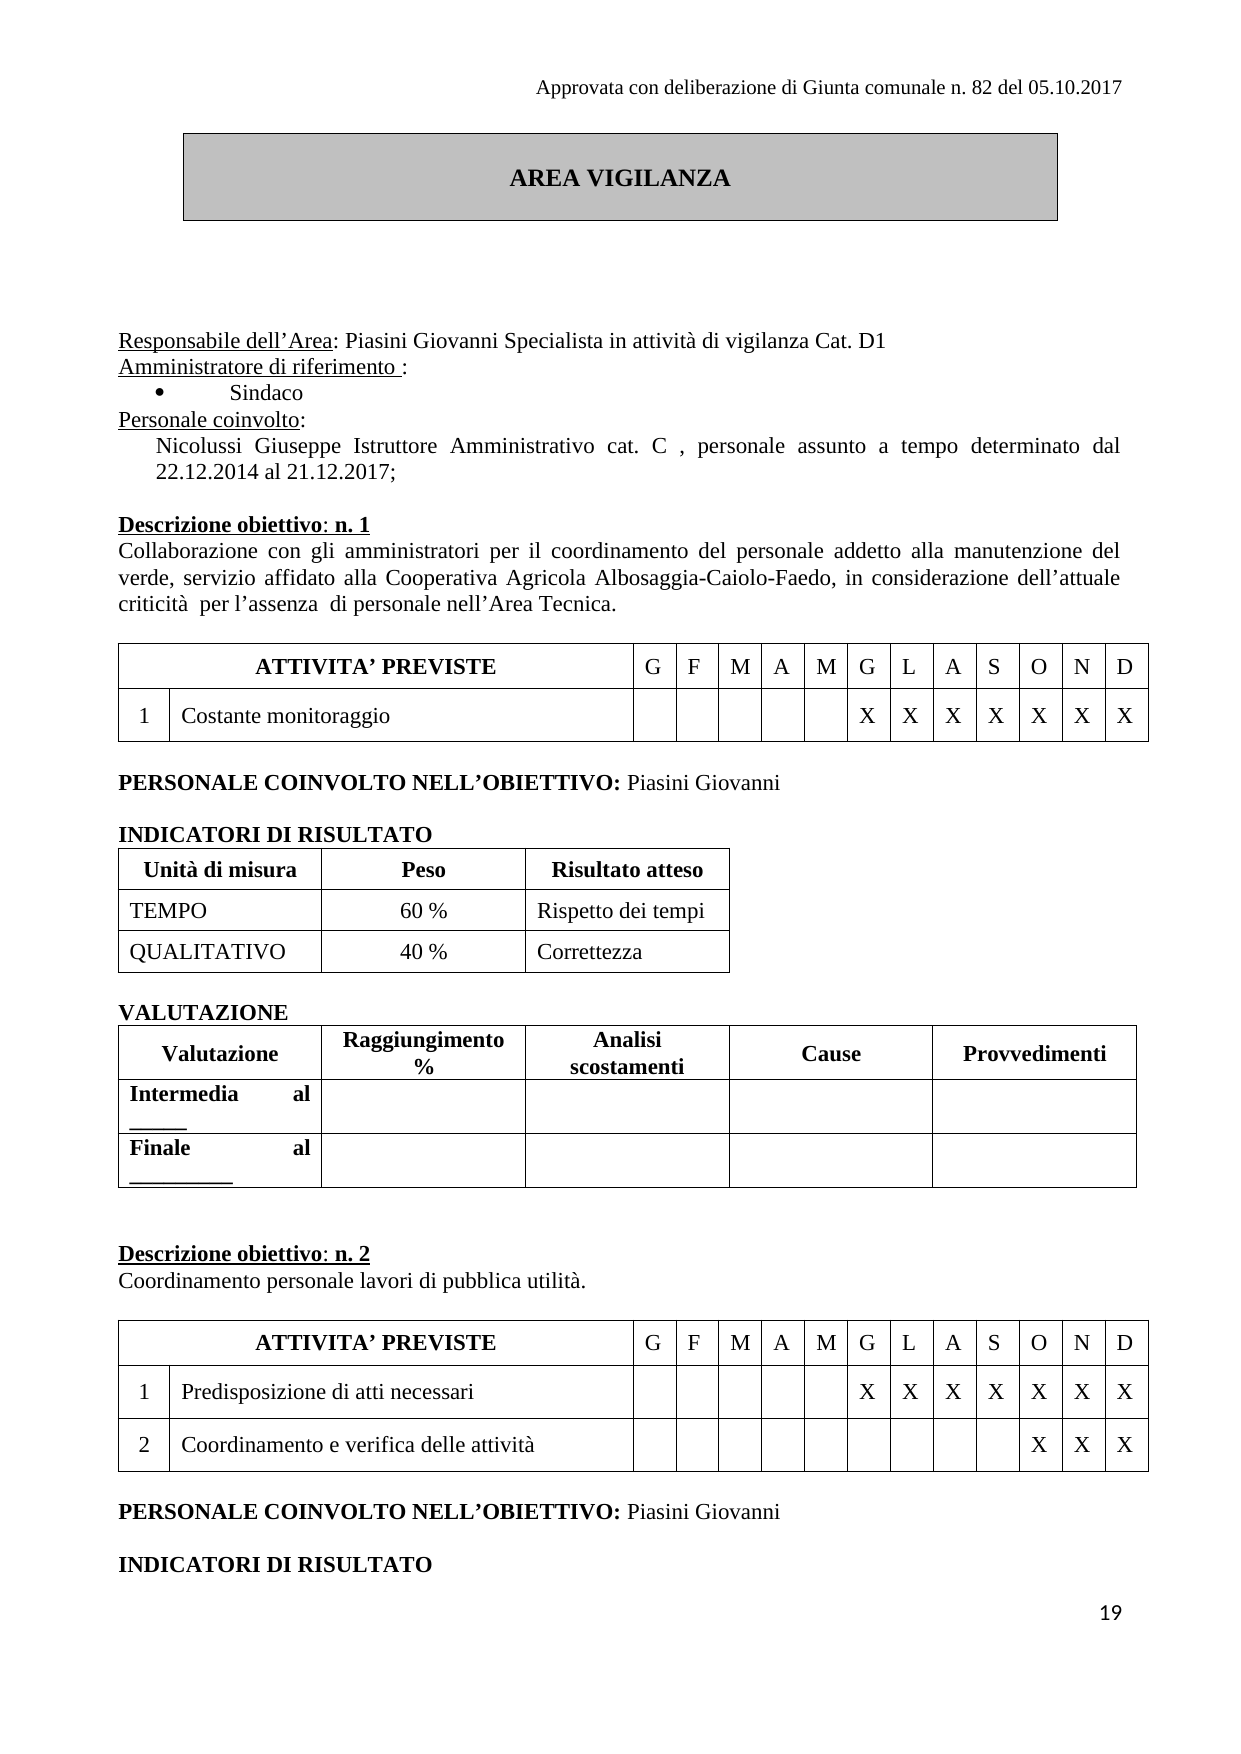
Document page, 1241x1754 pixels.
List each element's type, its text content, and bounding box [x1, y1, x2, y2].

table_header O [1020, 644, 1062, 688]
table_cell [934, 1419, 976, 1471]
table_header Analisi scostamenti [526, 1026, 729, 1079]
text INDICATORI DI RISULTATO [118, 821, 1122, 848]
table_cell [677, 689, 718, 741]
table_cell X [1020, 689, 1062, 741]
table_header G [634, 1321, 676, 1364]
table_header G [848, 644, 890, 688]
list Sindaco [156, 379, 1122, 406]
table_cell TEMPO [119, 890, 321, 930]
table_header M [805, 1321, 847, 1364]
table_cell Costante monitoraggio [170, 689, 633, 741]
table_cell [762, 1419, 804, 1471]
table_cell [933, 1134, 1136, 1187]
table_header Valutazione [119, 1026, 321, 1079]
table_cell [677, 1419, 718, 1471]
table_cell [730, 1134, 932, 1187]
text Collaborazione con gli amministratori per il coordinamento del personale addetto alla manutenzione del verde, servizio affidato alla Cooperativa Agricola Albosaggia-Caiolo-Faedo, in considerazione dell’attuale criticità per l’assenza di personale nell’Area Tecnica. [118, 537, 1122, 617]
table_cell [730, 1080, 932, 1133]
text Amministratore di riferimento : [118, 353, 1122, 379]
text INDICATORI DI RISULTATO [118, 1551, 1122, 1577]
text Coordinamento personale lavori di pubblica utilità. [118, 1267, 1122, 1293]
table_cell X [848, 689, 890, 741]
table_header F [677, 644, 718, 688]
table_cell [322, 1134, 525, 1187]
table_cell X [977, 689, 1019, 741]
table_header Unità di misura [119, 849, 321, 889]
table_header A [934, 644, 976, 688]
table_header D [1106, 1321, 1148, 1364]
table_header Peso [322, 849, 525, 889]
table_header AREA VIGILANZA [184, 134, 1057, 220]
table_cell X [891, 689, 933, 741]
table_cell X [1020, 1366, 1062, 1418]
table_cell [977, 1419, 1019, 1471]
table_header A [762, 644, 804, 688]
table_header Risultato atteso [526, 849, 729, 889]
table_cell X [848, 1366, 890, 1418]
table_cell X [1106, 1419, 1148, 1471]
table_cell X [891, 1366, 933, 1418]
text VALUTAZIONE [118, 999, 1122, 1025]
table_header S [977, 1321, 1019, 1364]
table_cell [322, 1080, 525, 1133]
table_cell [719, 1366, 761, 1418]
table_header L [891, 644, 933, 688]
table_cell [891, 1419, 933, 1471]
table_header N [1063, 1321, 1105, 1364]
table_cell 1 [119, 1366, 169, 1418]
table_cell [634, 1366, 676, 1418]
text Responsabile dell’Area: Piasini Giovanni Specialista in attività di vigilanza Cat. D1 [118, 327, 1122, 353]
table_cell Correttezza [526, 931, 729, 972]
table_cell [526, 1134, 729, 1187]
table_cell Finale al _________ [119, 1134, 321, 1187]
table_header O [1020, 1321, 1062, 1364]
table_header M [719, 644, 761, 688]
table_cell X [1063, 689, 1105, 741]
text Nicolussi Giuseppe Istruttore Amministrativo cat. C , personale assunto a tempo determinato dal 22.12.2014 al 21.12.2017; [156, 432, 1122, 485]
table_header Provvedimenti [933, 1026, 1136, 1079]
table_cell 1 [119, 689, 169, 741]
table_header Raggiungimento % [322, 1026, 525, 1079]
table_cell [677, 1366, 718, 1418]
table_header G [848, 1321, 890, 1364]
table_cell X [934, 1366, 976, 1418]
table_header L [891, 1321, 933, 1364]
text Personale coinvolto: [118, 406, 1122, 432]
table_cell [805, 1419, 847, 1471]
table_header F [677, 1321, 718, 1364]
table_cell X [1063, 1419, 1105, 1471]
table_header G [634, 644, 676, 688]
table_cell 2 [119, 1419, 169, 1471]
table_cell QUALITATIVO [119, 931, 321, 972]
table_cell Coordinamento e verifica delle attività [170, 1419, 633, 1471]
table_cell [719, 1419, 761, 1471]
table_cell X [934, 689, 976, 741]
table_header M [719, 1321, 761, 1364]
table_header S [977, 644, 1019, 688]
table_cell Intermedia al _____ [119, 1080, 321, 1133]
table_cell X [1063, 1366, 1105, 1418]
table_header N [1063, 644, 1105, 688]
table_cell [634, 689, 676, 741]
table_header A [934, 1321, 976, 1364]
table_cell Predisposizione di atti necessari [170, 1366, 633, 1418]
table_header ATTIVITA’ PREVISTE [119, 644, 633, 688]
table_cell [762, 689, 804, 741]
table_cell X [1106, 1366, 1148, 1418]
table_cell [933, 1080, 1136, 1133]
text PERSONALE COINVOLTO NELL’OBIETTIVO: Piasini Giovanni [118, 768, 1122, 795]
table_cell [762, 1366, 804, 1418]
table_header D [1106, 644, 1148, 688]
table_header Cause [730, 1026, 932, 1079]
table_cell [719, 689, 761, 741]
table_cell [526, 1080, 729, 1133]
table_cell [634, 1419, 676, 1471]
table_cell X [977, 1366, 1019, 1418]
table_header A [762, 1321, 804, 1364]
text PERSONALE COINVOLTO NELL’OBIETTIVO: Piasini Giovanni [118, 1498, 1122, 1524]
table_cell Rispetto dei tempi [526, 890, 729, 930]
text Descrizione obiettivo: n. 2 [118, 1240, 1122, 1267]
table_cell [805, 1366, 847, 1418]
table_cell [805, 689, 847, 741]
table_cell 40 % [322, 931, 525, 972]
table_cell [848, 1419, 890, 1471]
text Descrizione obiettivo: n. 1 [118, 511, 1122, 537]
table_header M [805, 644, 847, 688]
table_cell X [1106, 689, 1148, 741]
table_cell 60 % [322, 890, 525, 930]
table_header ATTIVITA’ PREVISTE [119, 1321, 633, 1364]
table_cell X [1020, 1419, 1062, 1471]
